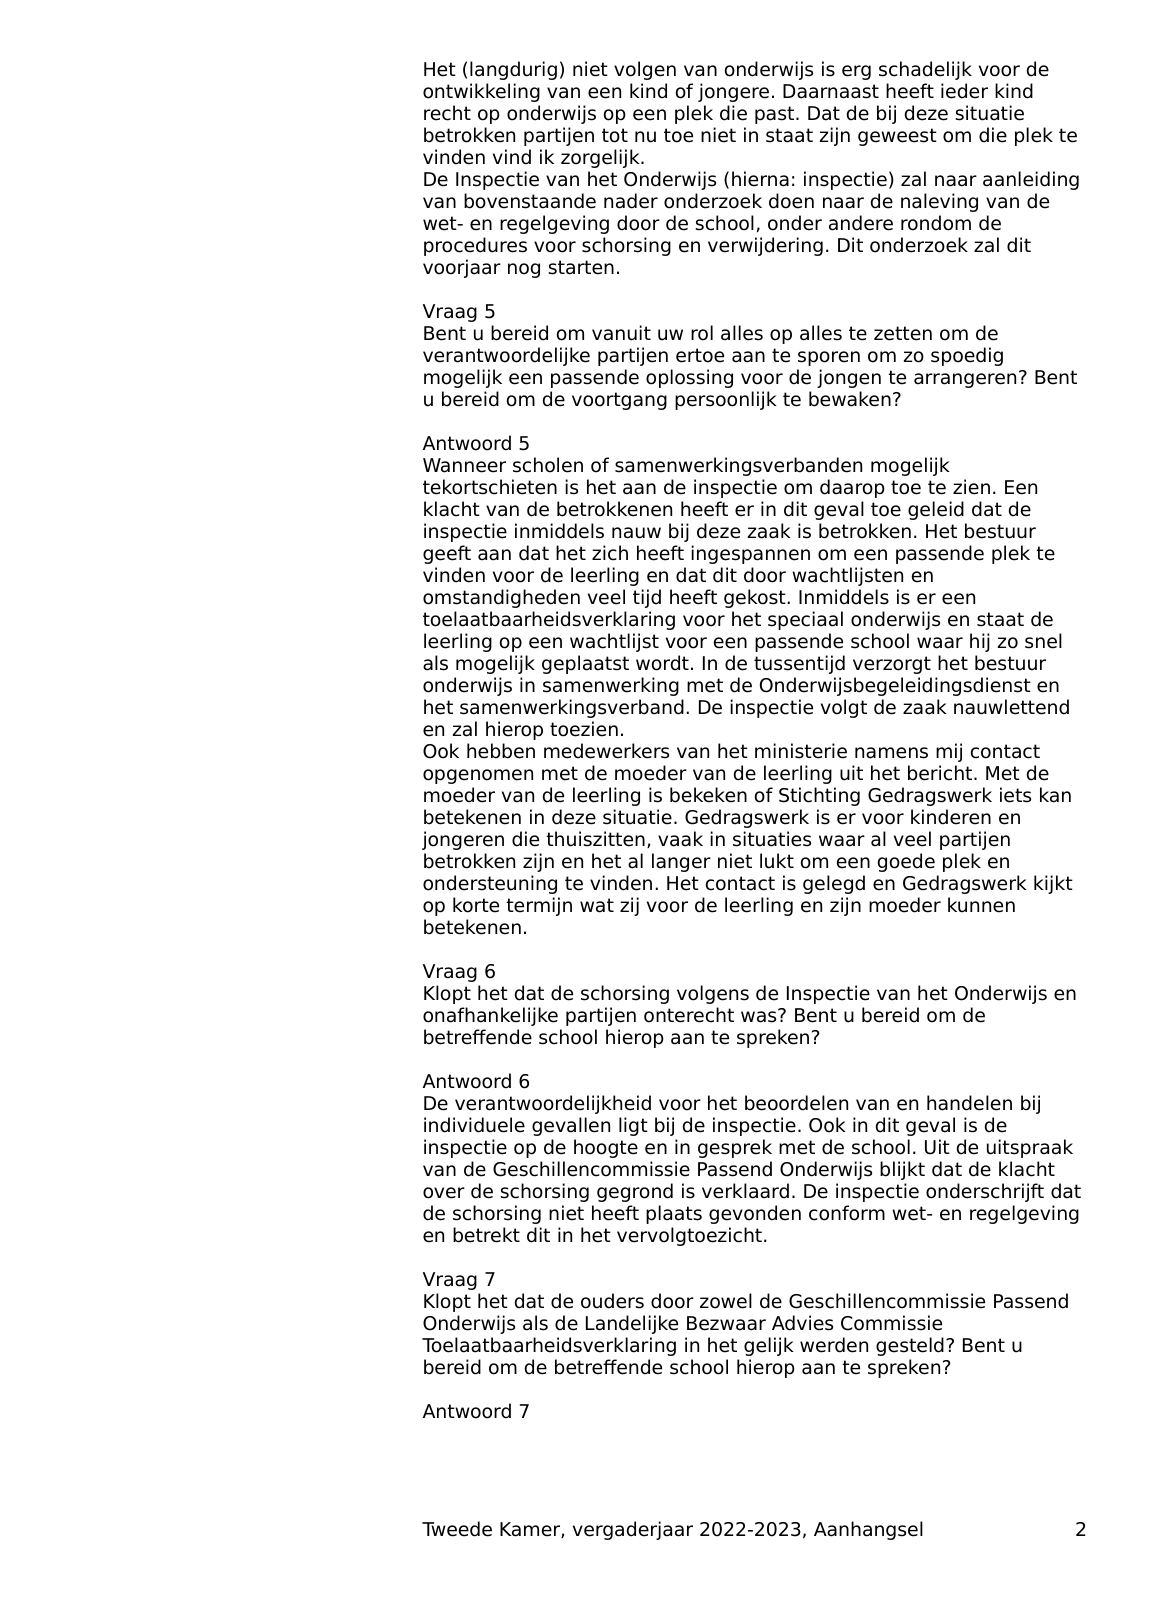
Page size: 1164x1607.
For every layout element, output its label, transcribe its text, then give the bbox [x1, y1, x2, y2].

text Bent u bereid om vanuit uw rol alles op alles te zetten om de verantwoordelijke partijen ertoe aan te sporen om zo spoedig mogelijk een passende oplossing voor de jongen te arrangeren? Bent u bereid om de voortgang persoonlijk te bewaken? [422, 323, 1087, 411]
text De verantwoordelijkheid voor het beoordelen van en handelen bij individuele gevallen ligt bij de inspectie. Ook in dit geval is de inspectie op de hoogte en in gesprek met de school. Uit de uitspraak van de Geschillencommissie Passend Onderwijs blijkt dat de klacht over de schorsing gegrond is verklaard. De inspectie onderschrijft dat de schorsing niet heeft plaats gevonden conform wet- en regelgeving en betrekt dit in het vervolgtoezicht. [422, 1093, 1087, 1247]
text Klopt het dat de ouders door zowel de Geschillencommissie Passend Onderwijs als de Landelijke Bezwaar Advies Commissie Toelaatbaarheidsverklaring in het gelijk werden gesteld? Bent u bereid om de betreffende school hierop aan te spreken? [422, 1291, 1087, 1379]
text Het (langdurig) niet volgen van onderwijs is erg schadelijk voor de ontwikkeling van een kind of jongere. Daarnaast heeft ieder kind recht op onderwijs op een plek die past. Dat de bij deze situatie betrokken partijen tot nu toe niet in staat zijn geweest om die plek te vinden vind ik zorgelijk. [422, 59, 1087, 169]
text Vraag 6 [422, 961, 1087, 983]
text Vraag 7 [422, 1269, 1087, 1291]
text Antwoord 5 [422, 433, 1087, 455]
text Antwoord 7 [422, 1401, 1087, 1423]
text Ook hebben medewerkers van het ministerie namens mij contact opgenomen met de moeder van de leerling uit het bericht. Met de moeder van de leerling is bekeken of Stichting Gedragswerk iets kan betekenen in deze situatie. Gedragswerk is er voor kinderen en jongeren die thuiszitten, vaak in situaties waar al veel partijen betrokken zijn en het al langer niet lukt om een goede plek en ondersteuning te vinden. Het contact is gelegd en Gedragswerk kijkt op korte termijn wat zij voor de leerling en zijn moeder kunnen betekenen. [422, 741, 1087, 939]
text Vraag 5 [422, 301, 1087, 323]
text Wanneer scholen of samenwerkingsverbanden mogelijk tekortschieten is het aan de inspectie om daarop toe te zien. Een klacht van de betrokkenen heeft er in dit geval toe geleid dat de inspectie inmiddels nauw bij deze zaak is betrokken. Het bestuur geeft aan dat het zich heeft ingespannen om een passende plek te vinden voor de leerling en dat dit door wachtlijsten en omstandigheden veel tijd heeft gekost. Inmiddels is er een toelaatbaarheidsverklaring voor het speciaal onderwijs en staat de leerling op een wachtlijst voor een passende school waar hij zo snel als mogelijk geplaatst wordt. In de tussentijd verzorgt het bestuur onderwijs in samenwerking met de Onderwijsbegeleidingsdienst en het samenwerkingsverband. De inspectie volgt de zaak nauwlettend en zal hierop toezien. [422, 455, 1087, 741]
text De Inspectie van het Onderwijs (hierna: inspectie) zal naar aanleiding van bovenstaande nader onderzoek doen naar de naleving van de wet- en regelgeving door de school, onder andere rondom de procedures voor schorsing en verwijdering. Dit onderzoek zal dit voorjaar nog starten. [422, 169, 1087, 279]
text Antwoord 6 [422, 1071, 1087, 1093]
text Klopt het dat de schorsing volgens de Inspectie van het Onderwijs en onafhankelijke partijen onterecht was? Bent u bereid om de betreffende school hierop aan te spreken? [422, 983, 1087, 1049]
